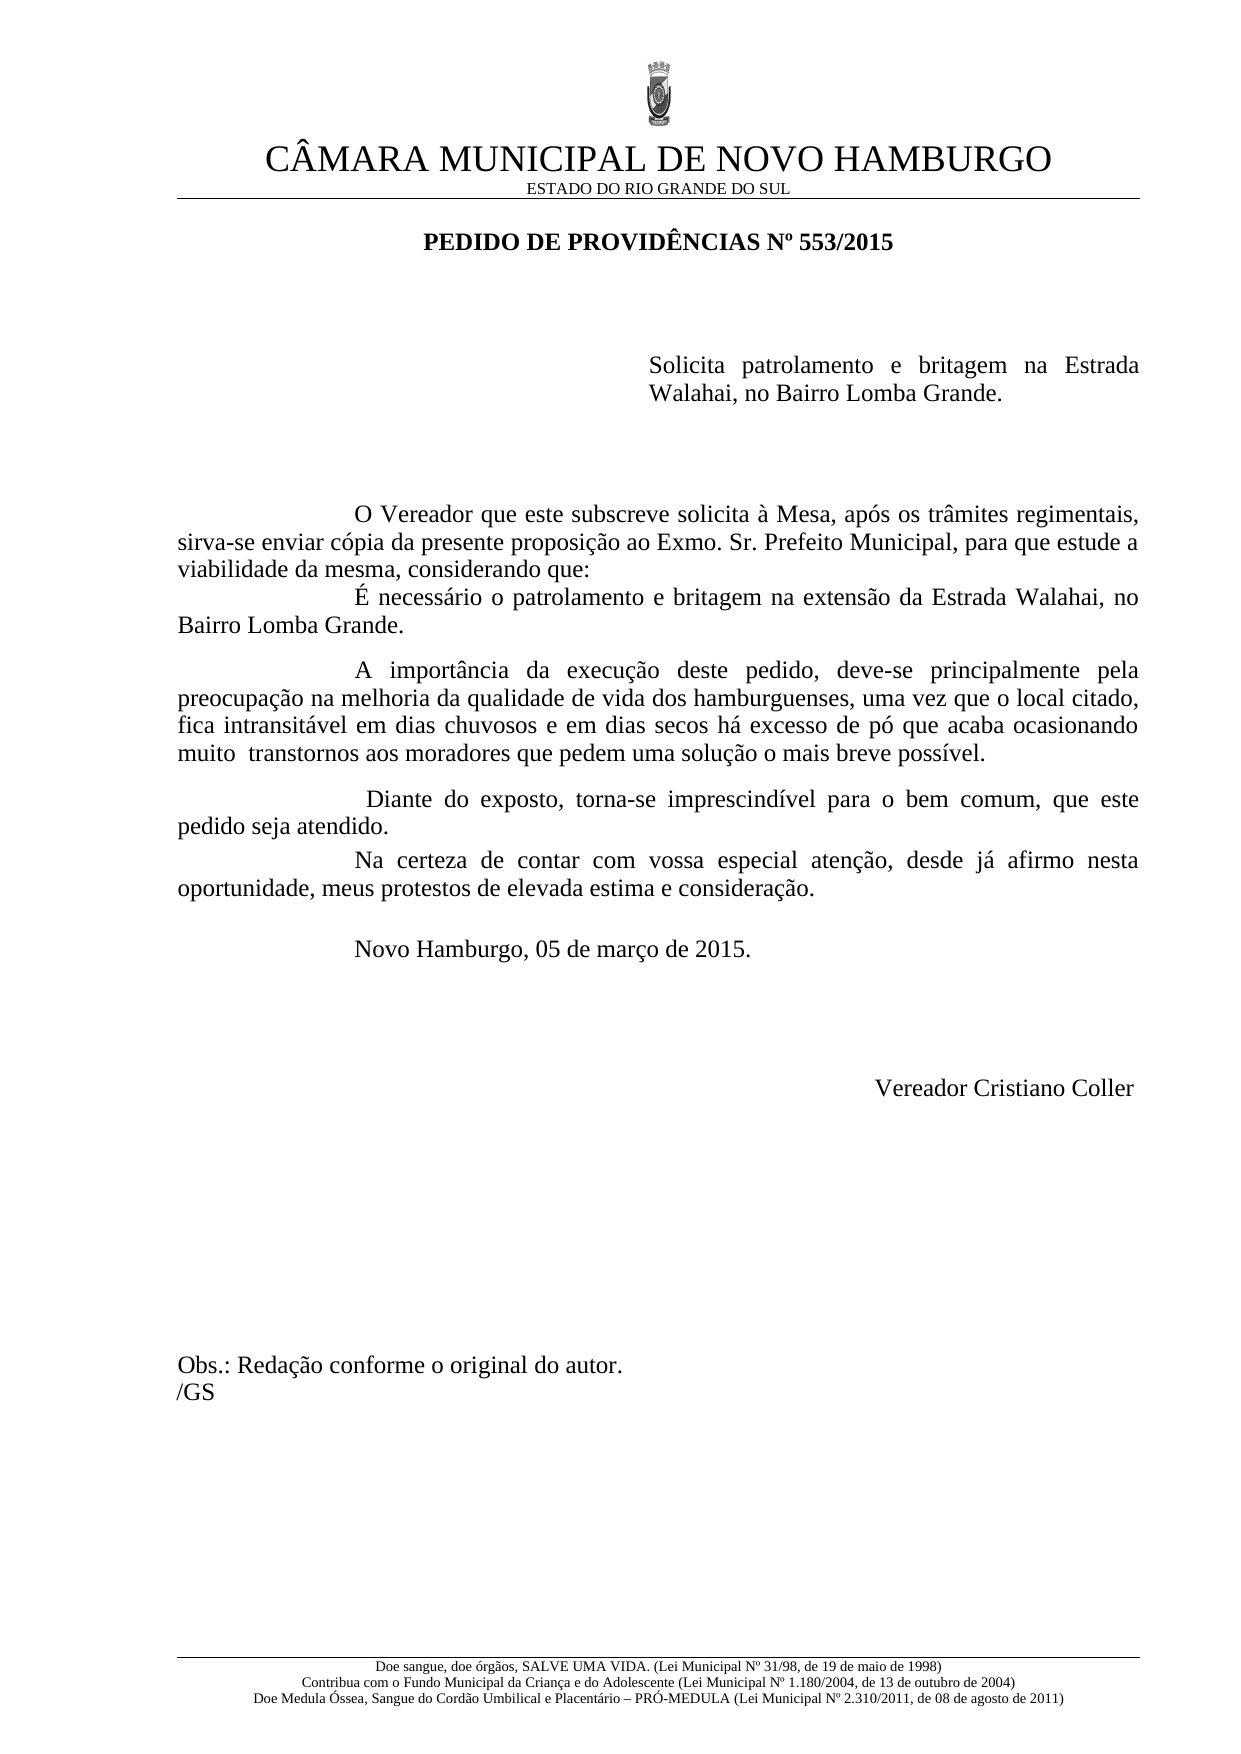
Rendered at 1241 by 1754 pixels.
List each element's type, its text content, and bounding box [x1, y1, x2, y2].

text A importância da execução deste pedido, deve-se principalmente pela preocupação na melhoria da qualidade de vida dos hamburguenses, uma vez que o local citado, fica intransitável em dias chuvosos e em dias secos há excesso de pó que acaba ocasionando muito transtornos aos moradores que pedem uma solução o mais breve possível. [177, 656, 1140, 767]
text /GS [176, 1378, 1140, 1406]
text É necessário o patrolamento e britagem na extensão da Estrada Walahai, no Bairro Lomba Grande. [177, 583, 1140, 638]
text Vereador Cristiano Coller [177, 1074, 1140, 1101]
text Solicita patrolamento e britagem na Estrada Walahai, no Bairro Lomba Grande. [649, 352, 1140, 407]
text Na certeza de contar com vossa especial atenção, desde já afirmo nesta oportunidade, meus protestos de elevada estima e consideração. [177, 846, 1140, 902]
text Novo Hamburgo, 05 de março de 2015. [177, 935, 1140, 963]
text Diante do exposto, torna-se imprescindível para o bem comum, que este pedido seja atendido. [177, 785, 1140, 840]
text PEDIDO DE PROVIDÊNCIAS Nº 553/2015 [177, 228, 1140, 256]
text Obs.: Redação conforme o original do autor. [177, 1351, 1140, 1378]
text O Vereador que este subscreve solicita à Mesa, após os trâmites regimentais, sirva-se enviar cópia da presente proposição ao Exmo. Sr. Prefeito Municipal, para que estude a viabilidade da mesma, considerando que: [177, 500, 1140, 583]
